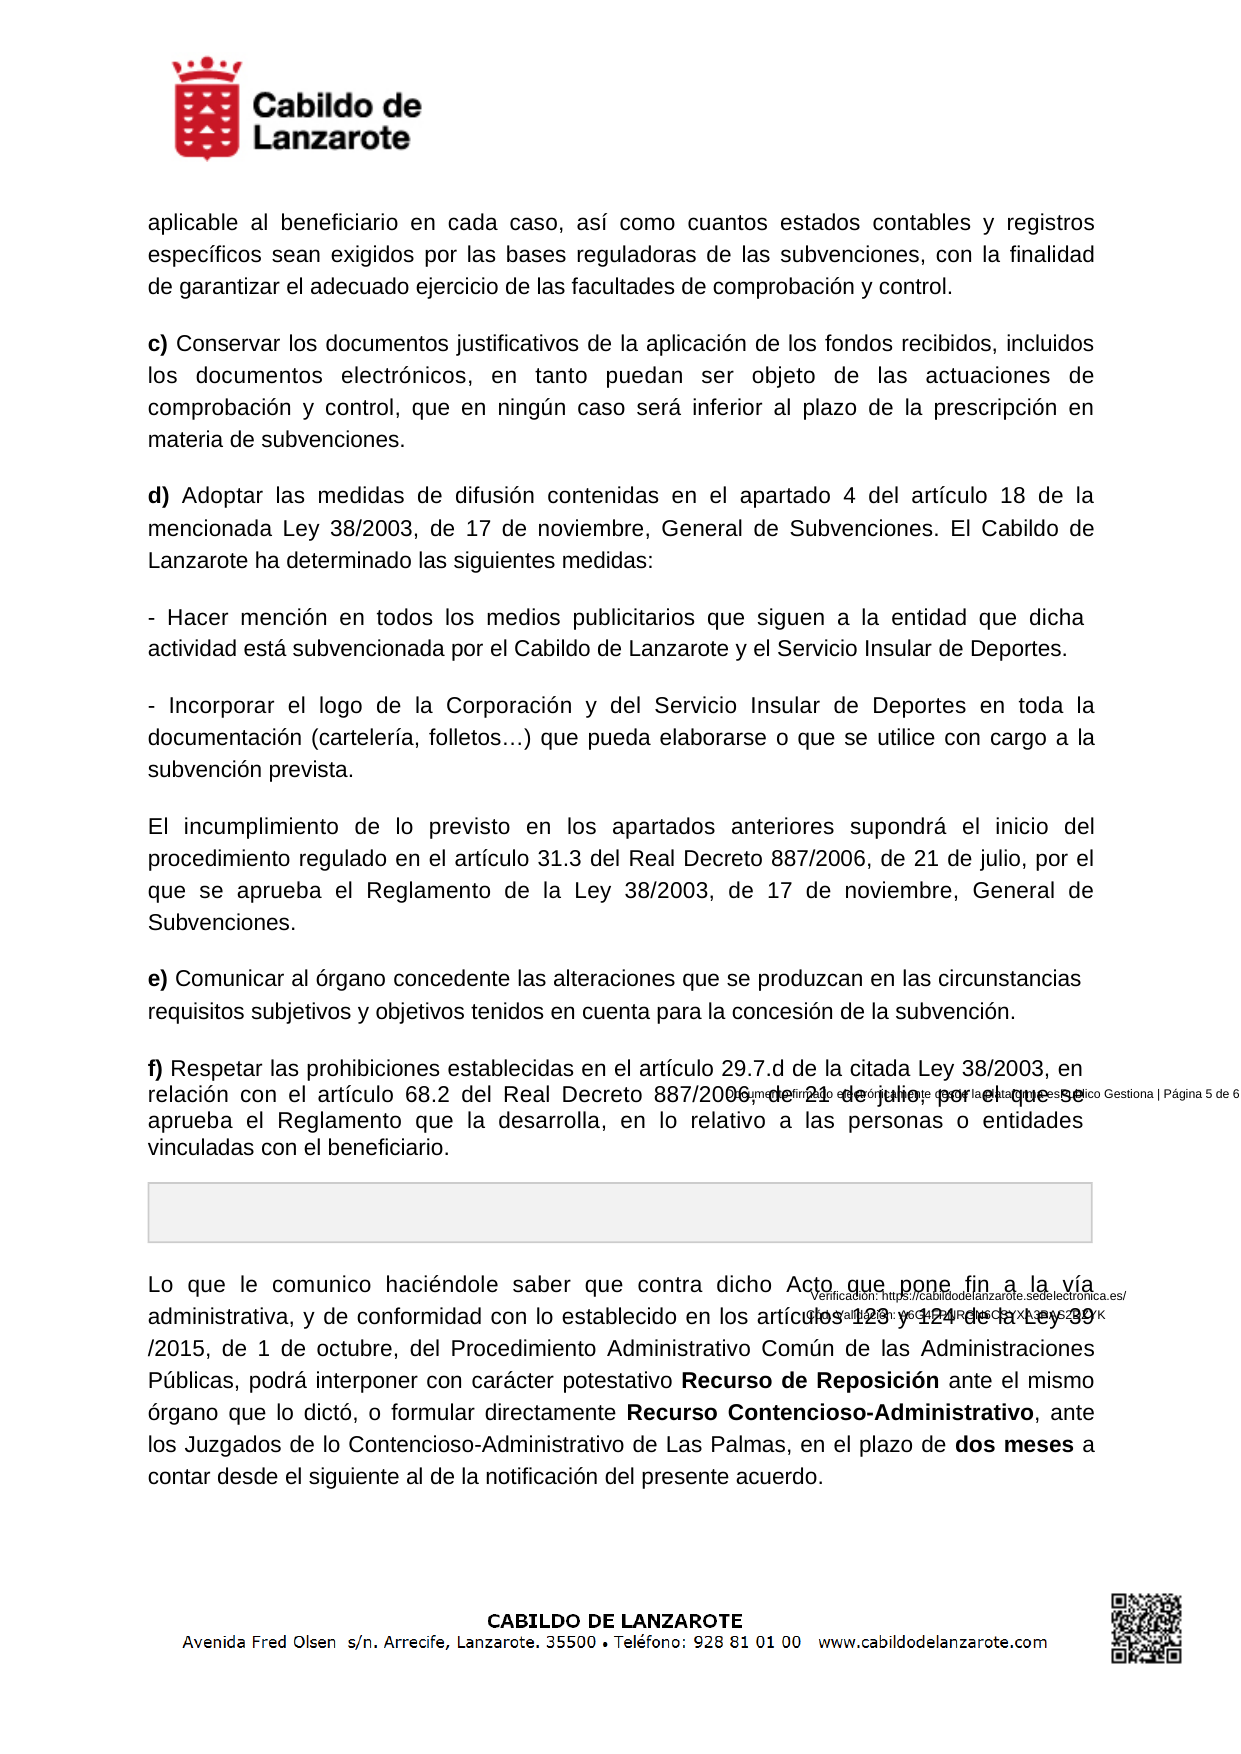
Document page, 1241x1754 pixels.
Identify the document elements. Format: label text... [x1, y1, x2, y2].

text - Incorporar el logo de la Corporación y del Servicio Insular de Deportes en toda la documentación (cartelería, folletos…) que pueda elaborarse o que se utilice con cargo a la subvención prevista. [148, 692, 1095, 782]
text c) Conservar los documentos justificativos de la aplicación de los fondos recibidos, incluidos los documentos electrónicos, en tanto puedan ser objeto de las actuaciones de comprobación y control, que en ningún caso será inferior al plazo de la prescripción en materia de subvenciones. [148, 330, 1095, 452]
picture [147, 52, 483, 162]
text El incumplimiento de lo previsto en los apartados anteriores supondrá el inicio del procedimiento regulado en el artículo 31.3 del Real Decreto 887/2006, de 21 de julio, por el que se aprueba el Reglamento de la Ley 38/2003, de 17 de noviembre, General de Subvenciones. [148, 813, 1095, 935]
text e) Comunicar al órgano concedente las alteraciones que se produzcan en las circunstancias requisitos subjetivos y objetivos tenidos en cuenta para la concesión de la subvención. [148, 965, 1099, 1024]
picture [1110, 1592, 1184, 1666]
text f) Respetar las prohibiciones establecidas en el artículo 29.7.d de la citada Ley 38/2003, en relación con el artículo 68.2 del Real Decreto 887/2006, de 21 de julio, por el que se aprueba el Reglamento que la desarrolla, en lo relativo a las personas o entidades vinculadas con el beneficiario. [148, 1054, 1152, 1160]
text d) Adoptar las medidas de difusión contenidas en el apartado 4 del artículo 18 de la mencionada Ley 38/2003, de 17 de noviembre, General de Subvenciones. El Cabildo de Lanzarote ha determinado las siguientes medidas: [148, 482, 1094, 573]
text Lo que le comunico haciéndole saber que contra dicho Acto que pone fin a la vía administrativa, y de conformidad con lo establecido en los artículos 123 y 124 de la Ley 39 /2015, de 1 de octubre, del Procedimiento Administrativo Común de las Administraciones Públicas, podrá interponer con carácter potestativo Recurso de Reposición ante el mismo órgano que lo dictó, o formular directamente Recurso Contencioso-Administrativo, ante los Juzgados de lo Contencioso-Administrativo de Las Palmas, en el plazo de dos meses a contar desde el siguiente al de la notificación del presente acuerdo. [148, 1271, 1095, 1489]
text RECURSOS/ALEGACIONES [1093, 1197, 1154, 1226]
text - Hacer mención en todos los medios publicitarios que siguen a la entidad que dicha actividad está subvencionada por el Cabildo de Lanzarote y el Servicio Insular de Deportes. [148, 603, 1099, 662]
text aplicable al beneficiario en cada caso, así como cuantos estados contables y registros específicos sean exigidos por las bases reguladoras de las subvenciones, con la finalidad de garantizar el adecuado ejercicio de las facultades de comprobación y control. [148, 209, 1094, 299]
picture [147, 1605, 1086, 1653]
